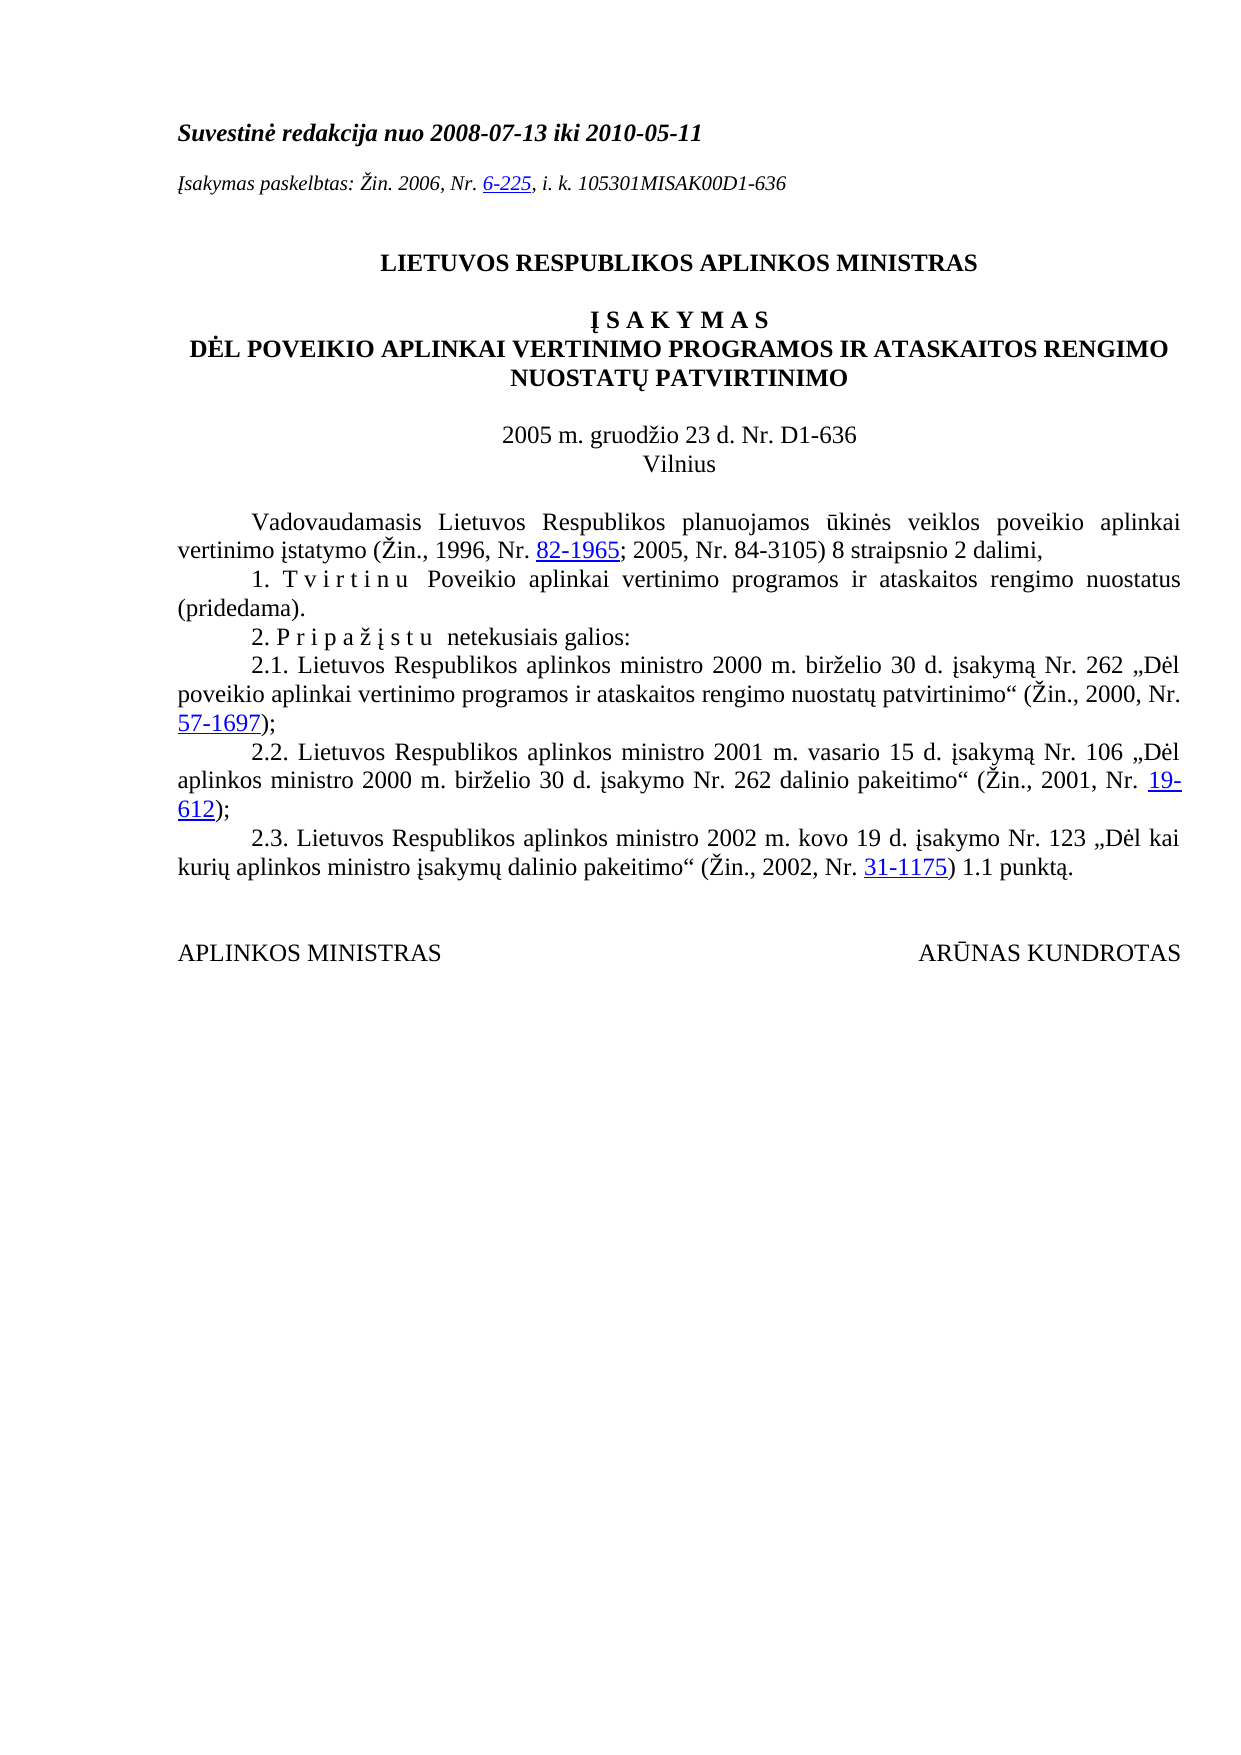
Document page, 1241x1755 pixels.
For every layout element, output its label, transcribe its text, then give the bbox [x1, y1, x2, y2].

text Įsakymas paskelbtas: Žin. 2006, Nr. 6-225, i. k. 105301MISAK00D1-636 [177, 171, 1181, 195]
text 2. Pripažįstu netekusiais galios: [177, 622, 1181, 650]
text Suvestinė redakcija nuo 2008-07-13 iki 2010-05-11 [177, 118, 1181, 147]
text Vadovaudamasis Lietuvos Respublikos planuojamos ūkinės veiklos poveikio aplinkai vertinimo įstatymo (Žin., 1996, Nr. 82-1965; 2005, Nr. 84-3105) 8 straipsnio 2 dalimi, [177, 507, 1181, 564]
text Vilnius [177, 449, 1181, 478]
text 1. Tvirtinu Poveikio aplinkai vertinimo programos ir ataskaitos rengimo nuostatus (pridedama). [177, 564, 1181, 622]
text DĖL POVEIKIO APLINKAI VERTINIMO PROGRAMOS IR ATASKAITOS RENGIMO NUOSTATŲ PATVIRTINIMO [177, 334, 1181, 392]
text 2005 m. gruodžio 23 d. Nr. D1-636 [177, 420, 1181, 449]
text Į S A K Y M A S [177, 305, 1181, 334]
text LIETUVOS RESPUBLIKOS APLINKOS MINISTRAS [177, 248, 1181, 277]
text 2.2. Lietuvos Respublikos aplinkos ministro 2001 m. vasario 15 d. įsakymą Nr. 106 „Dėl aplinkos ministro 2000 m. birželio 30 d. įsakymo Nr. 262 dalinio pakeitimo“ (Žin., 2001, Nr. 19-612); [177, 737, 1181, 823]
text APLINKOS MINISTRAS ARŪNAS KUNDROTAS [177, 938, 1181, 967]
text 2.1. Lietuvos Respublikos aplinkos ministro 2000 m. birželio 30 d. įsakymą Nr. 262 „Dėl poveikio aplinkai vertinimo programos ir ataskaitos rengimo nuostatų patvirtinimo“ (Žin., 2000, Nr. 57-1697); [177, 650, 1181, 737]
text 2.3. Lietuvos Respublikos aplinkos ministro 2002 m. kovo 19 d. įsakymo Nr. 123 „Dėl kai kurių aplinkos ministro įsakymų dalinio pakeitimo“ (Žin., 2002, Nr. 31-1175) 1.1 punktą. [177, 823, 1181, 880]
